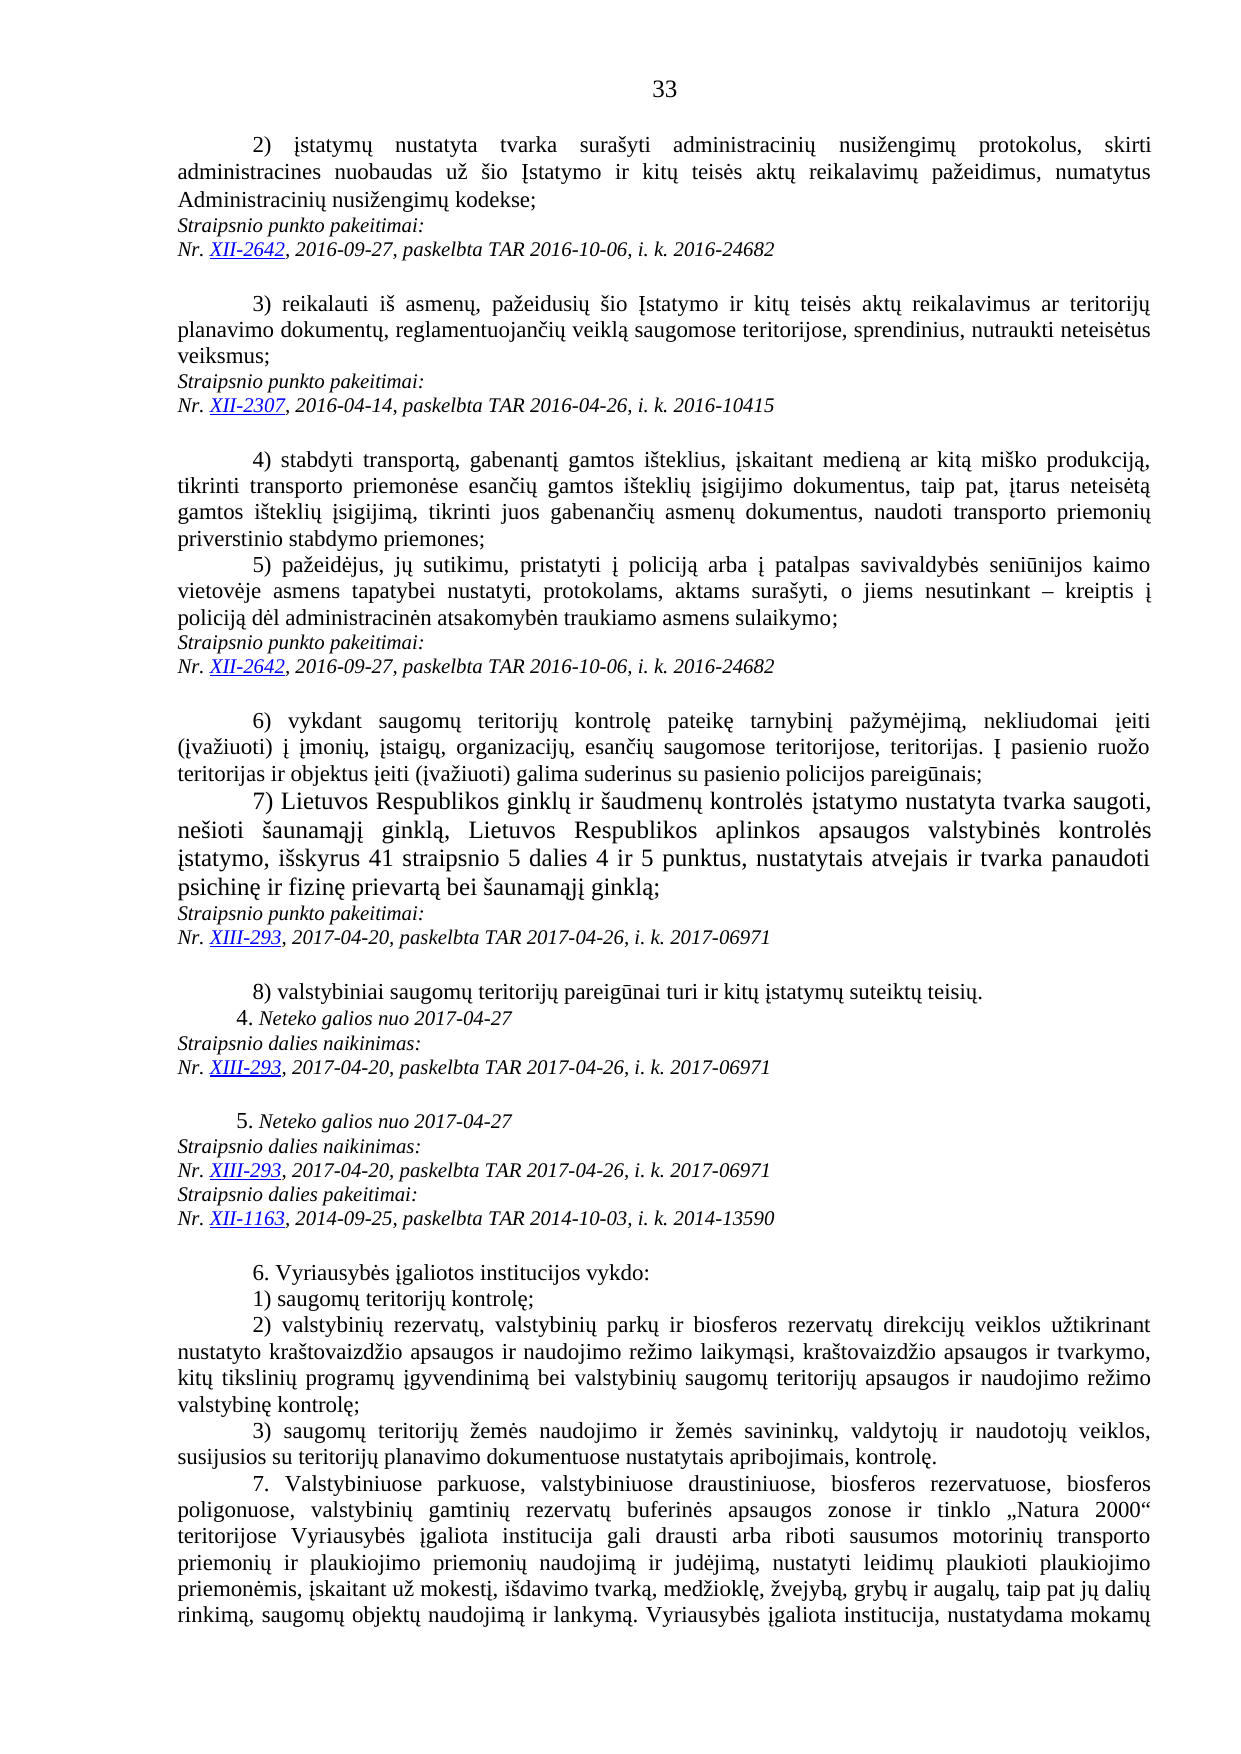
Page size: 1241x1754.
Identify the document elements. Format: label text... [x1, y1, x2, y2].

text Nr. XII-2642, 2016-09-27, paskelbta TAR 2016-10-06, i. k. 2016-24682 [177, 237, 1152, 261]
text Nr. XII-2307, 2016-04-14, paskelbta TAR 2016-04-26, i. k. 2016-10415 [177, 393, 1152, 417]
text Nr. XII-2642, 2016-09-27, paskelbta TAR 2016-10-06, i. k. 2016-24682 [177, 654, 1152, 678]
text 7) Lietuvos Respublikos ginklų ir šaudmenų kontrolės įstatymo nustatyta tvarka saugoti, nešioti šaunamąjį ginklą, Lietuvos Respublikos aplinkos apsaugos valstybinės kontrolės įstatymo, išskyrus 41 straipsnio 5 dalies 4 ir 5 punktus, nustatytais atvejais ir tvarka panaudoti psichinę ir fizinę prievartą bei šaunamąjį ginklą; [177, 786, 1152, 901]
text 5) pažeidėjus, jų sutikimu, pristatyti į policiją arba į patalpas savivaldybės seniūnijos kaimo vietovėje asmens tapatybei nustatyti, protokolams, aktams surašyti, o jiems nesutinkant – kreiptis į policiją dėl administracinėn atsakomybėn traukiamo asmens sulaikymo; [177, 551, 1152, 630]
text Straipsnio dalies naikinimas: [177, 1134, 1152, 1158]
text 6. Vyriausybės įgaliotos institucijos vykdo: [177, 1259, 1152, 1285]
text 2) įstatymų nustatyta tvarka surašyti administracinių nusižengimų protokolus, skirti administracines nuobaudas už šio Įstatymo ir kitų teisės aktų reikalavimų pažeidimus, numatytus Administracinių nusižengimų kodekse; [177, 131, 1152, 213]
text 3) reikalauti iš asmenų, pažeidusių šio Įstatymo ir kitų teisės aktų reikalavimus ar teritorijų planavimo dokumentų, reglamentuojančių veiklą saugomose teritorijose, sprendinius, nutraukti neteisėtus veiksmus; [177, 290, 1152, 369]
text 2) valstybinių rezervatų, valstybinių parkų ir biosferos rezervatų direkcijų veiklos užtikrinant nustatyto kraštovaizdžio apsaugos ir naudojimo režimo laikymąsi, kraštovaizdžio apsaugos ir tvarkymo, kitų tikslinių programų įgyvendinimą bei valstybinių saugomų teritorijų apsaugos ir naudojimo režimo valstybinę kontrolę; [177, 1312, 1152, 1417]
text Nr. XII-1163, 2014-09-25, paskelbta TAR 2014-10-03, i. k. 2014-13590 [177, 1206, 1152, 1230]
text 1) saugomų teritorijų kontrolę; [177, 1285, 1152, 1312]
text Straipsnio dalies naikinimas: [177, 1031, 1152, 1055]
text 3) saugomų teritorijų žemės naudojimo ir žemės savininkų, valdytojų ir naudotojų veiklos, susijusios su teritorijų planavimo dokumentuose nustatytais apribojimais, kontrolę. [177, 1417, 1152, 1470]
text 5. Neteko galios nuo 2017-04-27 [177, 1107, 1152, 1134]
text Nr. XIII-293, 2017-04-20, paskelbta TAR 2017-04-26, i. k. 2017-06971 [177, 925, 1152, 949]
text Straipsnio punkto pakeitimai: [177, 213, 1152, 237]
text Straipsnio punkto pakeitimai: [177, 630, 1152, 654]
text 8) valstybiniai saugomų teritorijų pareigūnai turi ir kitų įstatymų suteiktų teisių. [177, 978, 1152, 1004]
text Straipsnio punkto pakeitimai: [177, 369, 1152, 393]
text 4. Neteko galios nuo 2017-04-27 [177, 1004, 1152, 1031]
text 4) stabdyti transportą, gabenantį gamtos išteklius, įskaitant medieną ar kitą miško produkciją, tikrinti transporto priemonėse esančių gamtos išteklių įsigijimo dokumentus, taip pat, įtarus neteisėtą gamtos išteklių įsigijimą, tikrinti juos gabenančių asmenų dokumentus, naudoti transporto priemonių priverstinio stabdymo priemones; [177, 446, 1152, 551]
text 6) vykdant saugomų teritorijų kontrolę pateikę tarnybinį pažymėjimą, nekliudomai įeiti (įvažiuoti) į įmonių, įstaigų, organizacijų, esančių saugomose teritorijose, teritorijas. Į pasienio ruožo teritorijas ir objektus įeiti (įvažiuoti) galima suderinus su pasienio policijos pareigūnais; [177, 707, 1152, 786]
text 7. Valstybiniuose parkuose, valstybiniuose draustiniuose, biosferos rezervatuose, biosferos poligonuose, valstybinių gamtinių rezervatų buferinės apsaugos zonose ir tinklo „Natura 2000“ teritorijose Vyriausybės įgaliota institucija gali drausti arba riboti sausumos motorinių transporto priemonių ir plaukiojimo priemonių naudojimą ir judėjimą, nustatyti leidimų plaukioti plaukiojimo priemonėmis, įskaitant už mokestį, išdavimo tvarką, medžioklę, žvejybą, grybų ir augalų, taip pat jų dalių rinkimą, saugomų objektų naudojimą ir lankymą. Vyriausybės įgaliota institucija, nustatydama mokamų [177, 1470, 1152, 1628]
text Straipsnio punkto pakeitimai: [177, 901, 1152, 925]
text Nr. XIII-293, 2017-04-20, paskelbta TAR 2017-04-26, i. k. 2017-06971 [177, 1055, 1152, 1079]
text Straipsnio dalies pakeitimai: [177, 1182, 1152, 1206]
text Nr. XIII-293, 2017-04-20, paskelbta TAR 2017-04-26, i. k. 2017-06971 [177, 1158, 1152, 1182]
